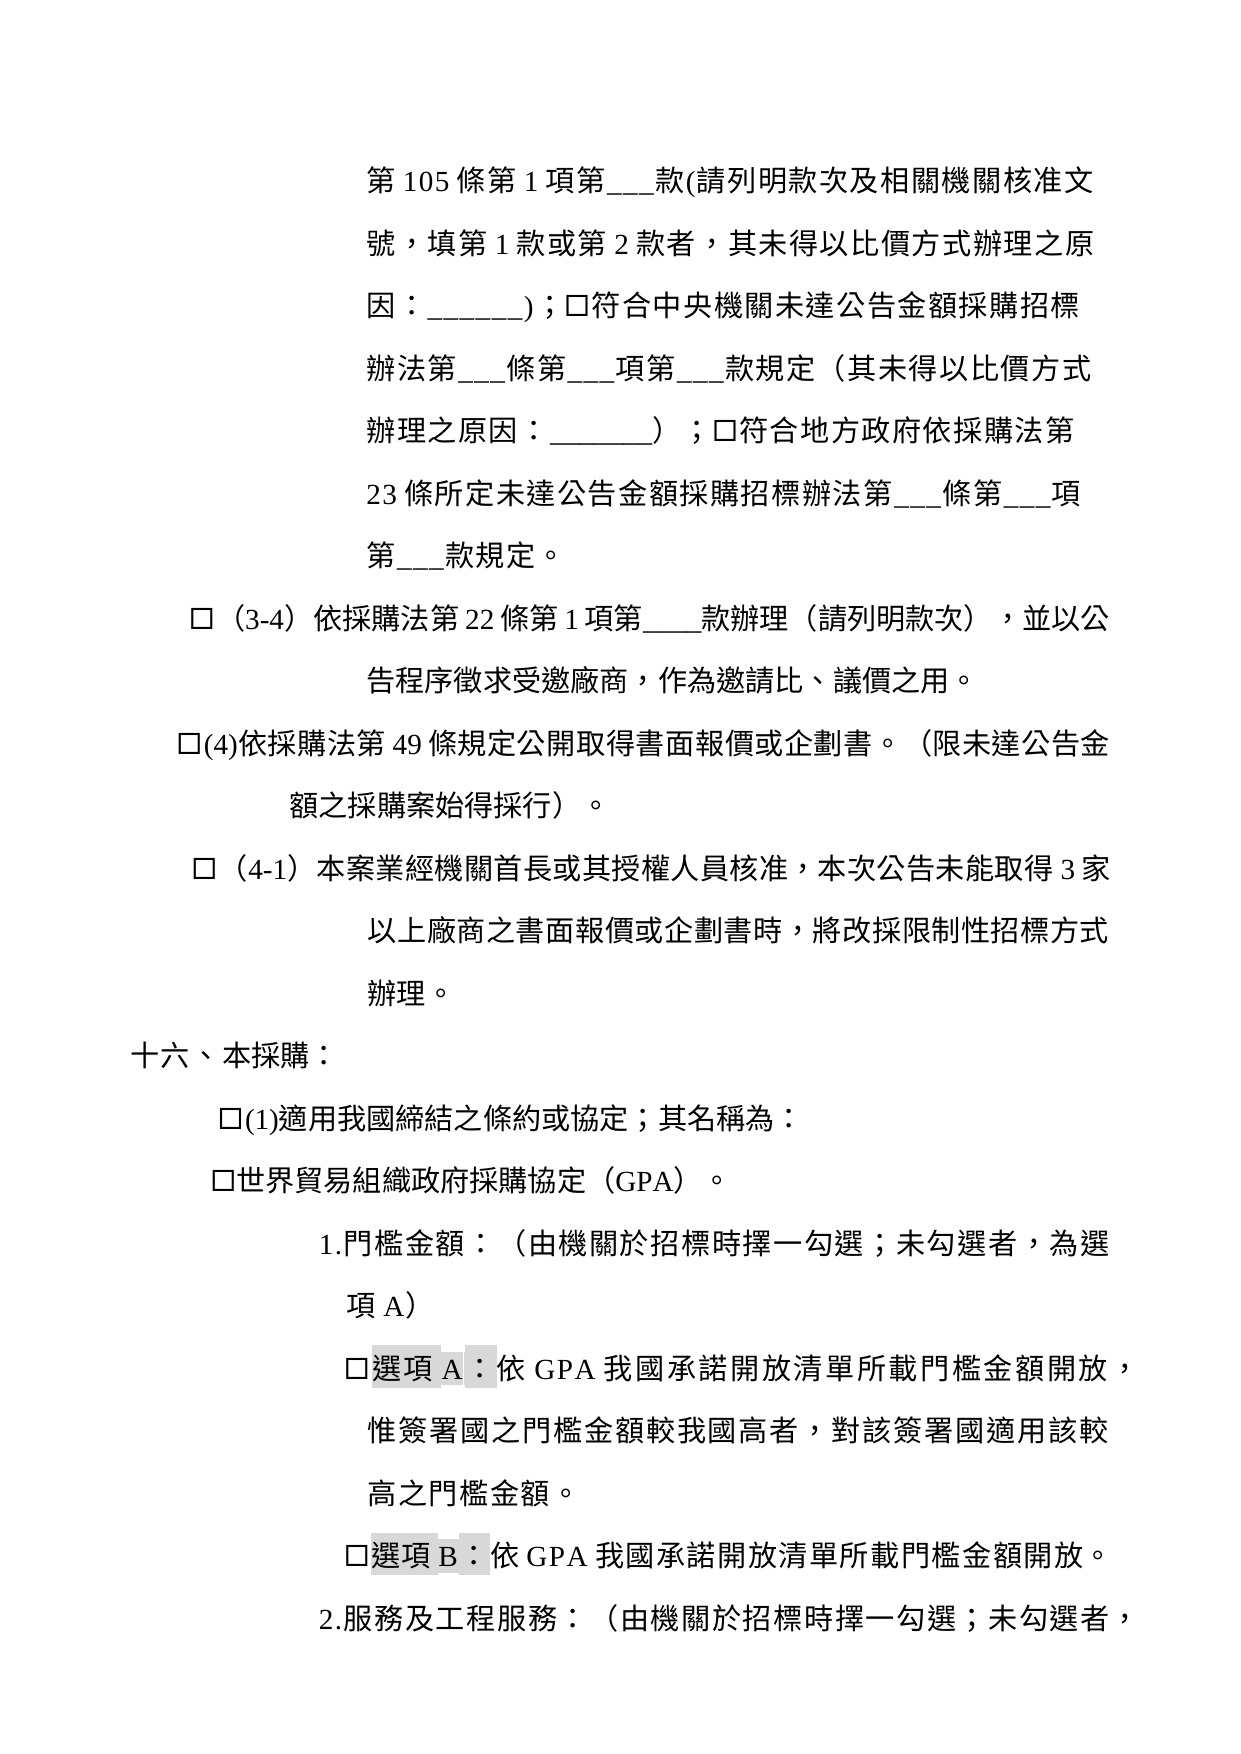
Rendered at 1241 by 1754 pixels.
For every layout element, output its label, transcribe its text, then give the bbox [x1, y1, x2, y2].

text (1)適用我國締結之條約或協定；其名稱為： [217, 1075, 1110, 1137]
text 2.服務及工程服務：（由機關於招標時擇一勾選；未勾選者，為選項A） [319, 1575, 1110, 1637]
text （4-1）本案業經機關首長或其授權人員核准，本次公告未能取得3家以上廠商之書面報價或企劃書時，將改採限制性招標方式辦理。 [130, 825, 1110, 1012]
text 1.門檻金額：（由機關於招標時擇一勾選；未勾選者，為選項A） [319, 1200, 1110, 1325]
text 世界貿易組織政府採購協定（GPA）。 [130, 1137, 1110, 1200]
text 選項B：依GPA我國承諾開放清單所載門檻金額開放。 [344, 1512, 1110, 1575]
text (4)依採購法第49條規定公開取得書面報價或企劃書。（限未達公告金額之採購案始得採行）。 [130, 700, 1110, 825]
text （3-3）議價；符合採購法第22條第1項第___款（請列明款次，其未得以比價方式辦理之原因：_______；第16款之情形須併填主管機關核准文號）；符合採購法第104條第1項第___款（請列明款次及相關機關核准文號，非填第4款者，其未得以比價方式辦理之原因：______）；符合採購法第105條第1項第___款(請列明款次及相關機關核准文號，填第1款或第2款者，其未得以比價方式辦理之原因：______)；符合中央機關未達公告金額採購招標辦法第___條第___項第___款規定（其未得以比價方式辦理之原因：_______）；符合地方政府依採購法第23條所定未達公告金額採購招標辦法第___條第___項第___款規定。 [130, 137, 1110, 575]
text （3-4）依採購法第22條第1項第____款辦理（請列明款次），並以公告程序徵求受邀廠商，作為邀請比、議價之用。 [130, 575, 1110, 700]
list 本採購： [130, 1012, 1110, 1075]
text 選項A：依GPA我國承諾開放清單所載門檻金額開放，惟簽署國之門檻金額較我國高者，對該簽署國適用該較高之門檻金額。 [344, 1325, 1110, 1512]
